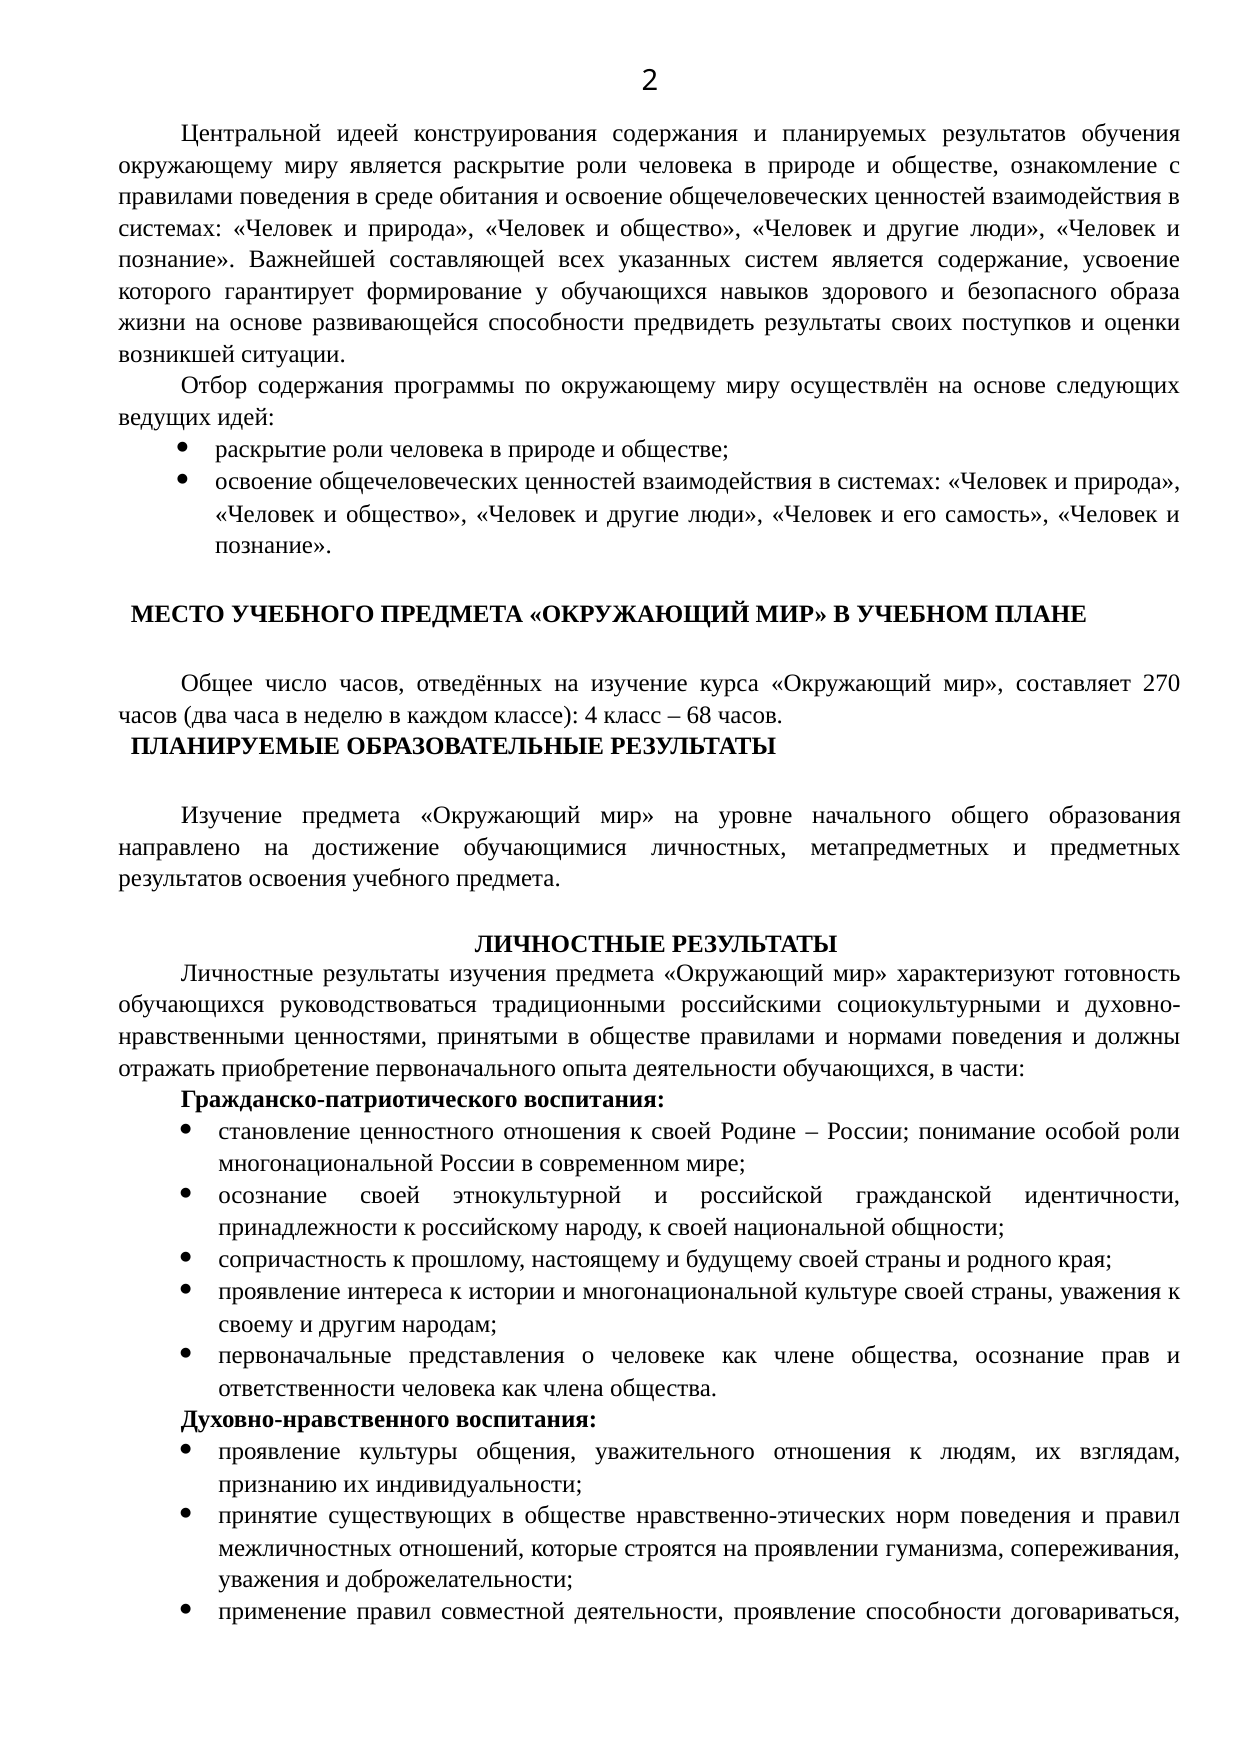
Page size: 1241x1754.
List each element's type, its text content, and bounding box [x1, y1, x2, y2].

list проявление культуры общения, уважительного отношения к людям, их взглядам, признанию их индивидуальности; [181, 1436, 1181, 1497]
text Общее число часов, отведённых на изучение курса «Окружающий мир», составляет 270 часов (два часа в неделю в каждом классе): 4 класс – 68 часов. [118, 668, 1181, 729]
text ПЛАНИРУЕМЫЕ ОБРАЗОВАТЕЛЬНЫЕ РЕЗУЛЬТАТЫ [131, 731, 1181, 760]
text Духовно-нравственного воспитания: [118, 1404, 1181, 1433]
text Гражданско-патриотического воспитания: [118, 1084, 1181, 1113]
list принятие существующих в обществе нравственно-этических норм поведения и правил межличностных отношений, которые строятся на проявлении гуманизма, сопереживания, уважения и доброжелательности; [181, 1500, 1181, 1593]
text Отбор содержания программы по окружающему миру осуществлён на основе следующих ведущих идей: [118, 371, 1181, 431]
list сопричастность к прошлому, настоящему и будущему своей страны и родного края; [181, 1244, 1181, 1273]
list проявление интереса к истории и многонациональной культуре своей страны, уважения к своему и другим народам; [181, 1276, 1181, 1338]
text ЛИЧНОСТНЫЕ РЕЗУЛЬТАТЫ [131, 929, 1181, 958]
list освоение общечеловеческих ценностей взаимодействия в системах: «Человек и природа», «Человек и общество», «Человек и другие люди», «Человек и его самость», «Человек и познание». [177, 466, 1181, 559]
list применение правил совместной деятельности, проявление способности договариваться, [181, 1596, 1181, 1626]
list первоначальные представления о человеке как члене общества, осознание прав и ответственности человека как члена общества. [181, 1341, 1181, 1402]
text Личностные результаты изучения предмета «Окружающий мир» характеризуют готовность обучающихся руководствоваться традиционными российскими социокультурными и духовно-нравственными ценностями, принятыми в обществе правилами и нормами поведения и должны отражать приобретение первоначального опыта деятельности обучающихся, в части: [118, 958, 1181, 1081]
text Изучение предмета «Окружающий мир» на уровне начального общего образования направлено на достижение обучающимися личностных, метапредметных и предметных результатов освоения учебного предмета. [118, 800, 1181, 892]
text МЕСТО УЧЕБНОГО ПРЕДМЕТА «ОКРУЖАЮЩИЙ МИР» В УЧЕБНОМ ПЛАНЕ [131, 599, 1181, 628]
list осознание своей этнокультурной и российской гражданской идентичности, принадлежности к российскому народу, к своей национальной общности; [181, 1180, 1181, 1241]
list становление ценностного отношения к своей Родине – России; понимание особой роли многонациональной России в современном мире; [181, 1116, 1181, 1177]
list раскрытие роли человека в природе и обществе; [177, 434, 1181, 463]
text Центральной идеей конструирования содержания и планируемых результатов обучения окружающему миру является раскрытие роли человека в природе и обществе, ознакомление с правилами поведения в среде обитания и освоение общечеловеческих ценностей взаимодействия в системах: «Человек и природа», «Человек и общество», «Человек и другие люди», «Человек и познание». Важнейшей составляющей всех указанных систем является содержание, усвоение которого гарантирует формирование у обучающихся навыков здорового и безопасного образа жизни на основе развивающейся способности предвидеть результаты своих поступков и оценки возникшей ситуации. [118, 118, 1181, 368]
